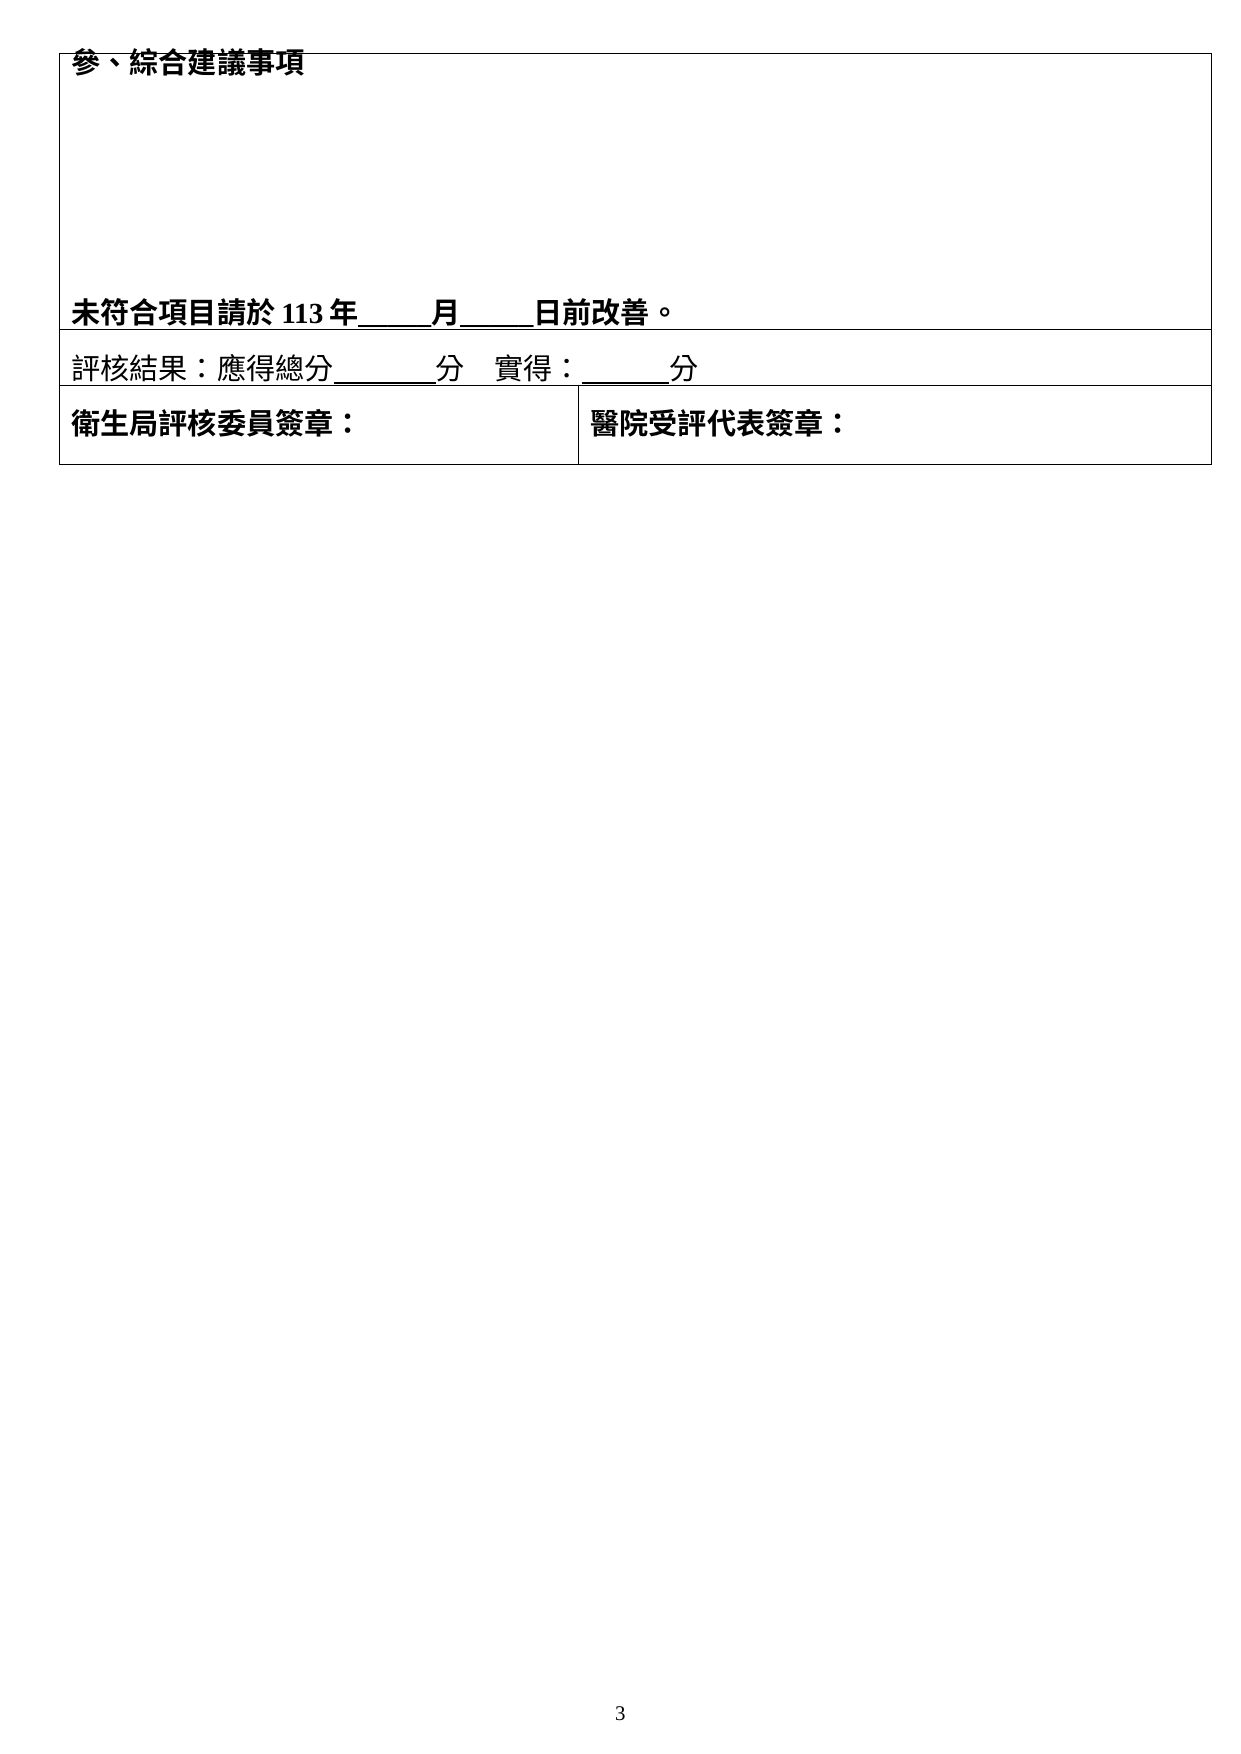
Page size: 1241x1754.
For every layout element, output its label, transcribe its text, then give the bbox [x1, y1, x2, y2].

table_cell 衛生局評核委員簽章： [60, 386, 578, 464]
table_cell 醫院受評代表簽章： [579, 386, 1211, 464]
table_cell 評核結果：應得總分 分 實得： 分 [60, 330, 1211, 384]
table_cell 參、綜合建議事項 未符合項目請於113年_____月_____日前改善。 [60, 54, 1211, 328]
